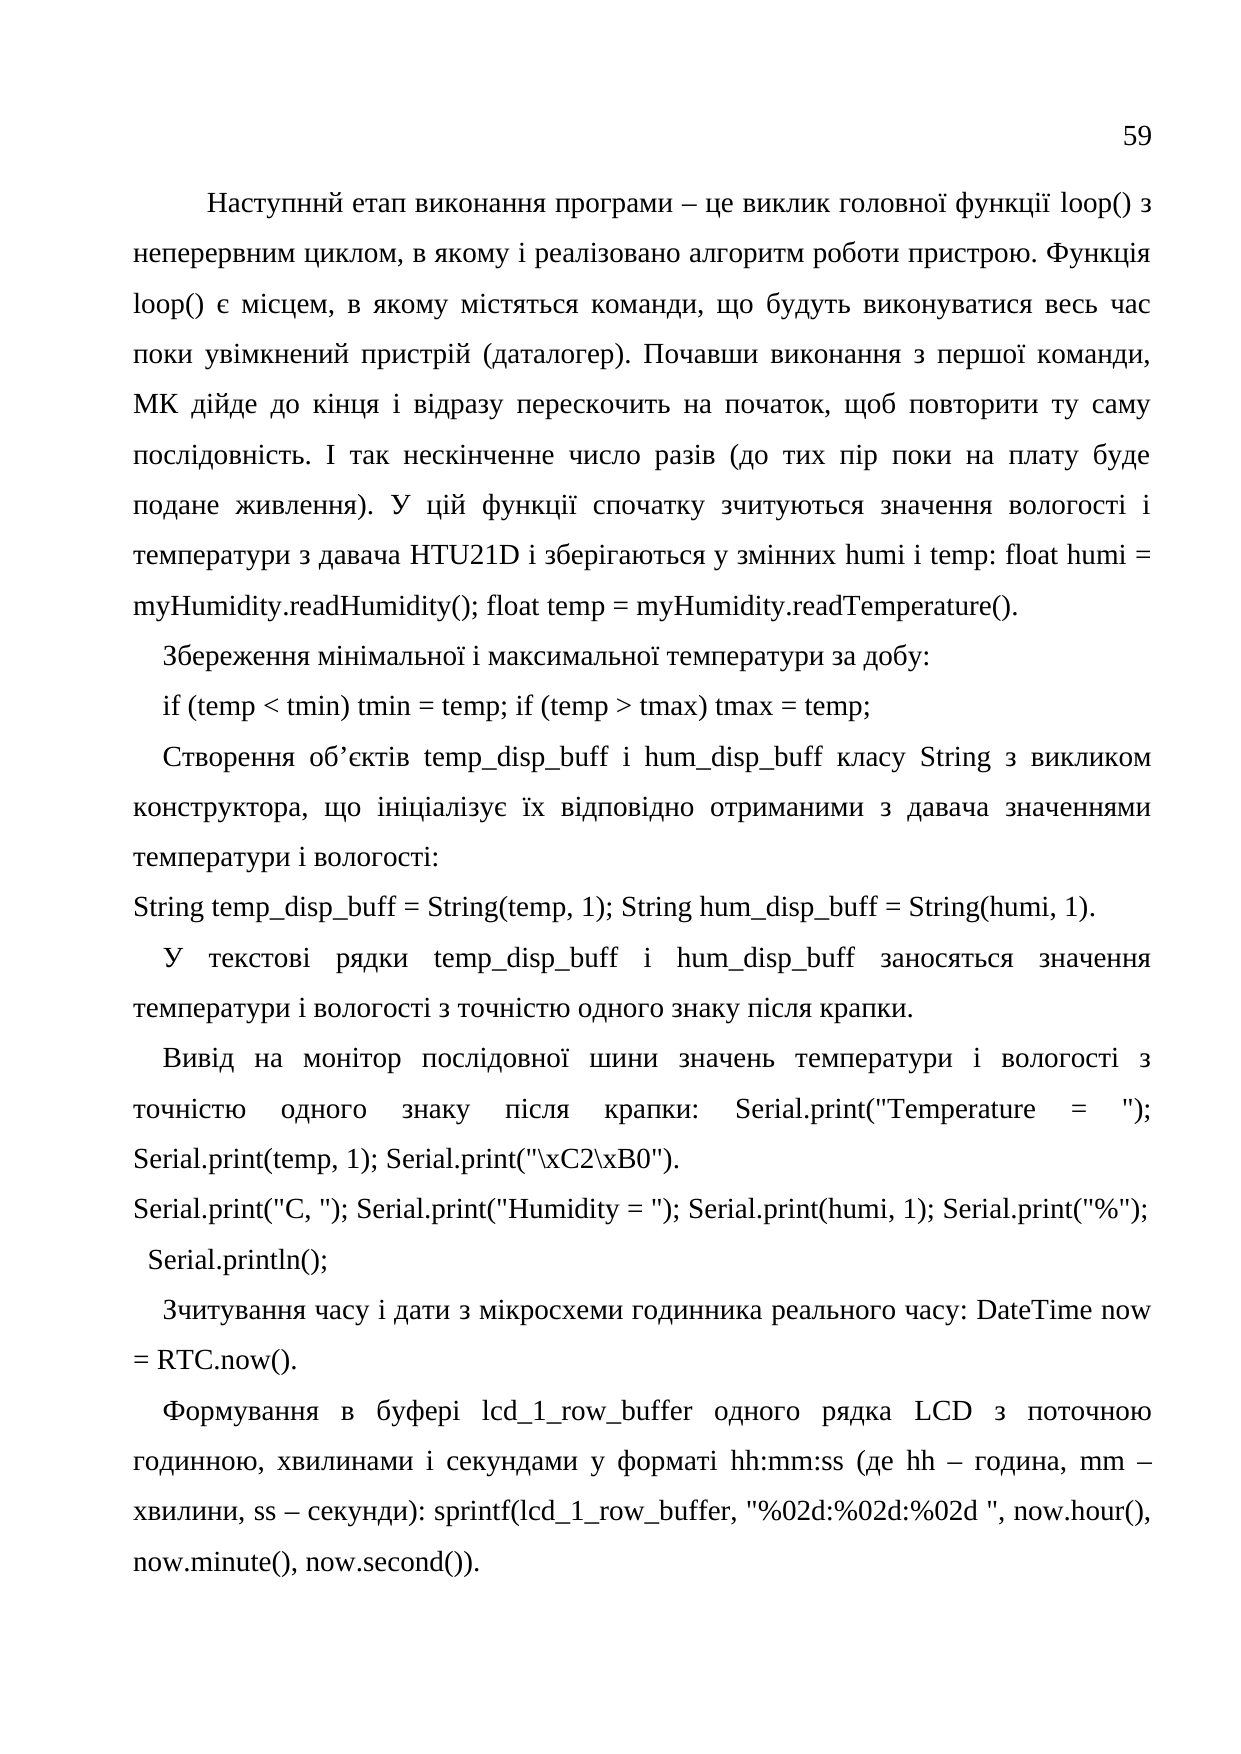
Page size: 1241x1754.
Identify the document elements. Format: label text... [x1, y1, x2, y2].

text Формування в буфері lcd_1_row_buffer одного рядка LCD з поточною годинною, хвилинами і секундами у форматі hh:mm:ss (де hh – година, mm – хвилини, ss – секунди): sprintf(lcd_1_row_buffer, "%02d:%02d:%02d ", now.hour(), now.minute(), now.second()). [133, 1393, 1152, 1577]
text Збереження мінімальної і максимальної температури за добу: [133, 638, 1152, 672]
text Створення об’єктів temp_disp_buff і hum_disp_buff класу String з викликом конструктора, що ініціалізує їх відповідно отриманими з давача значеннями температури і вологості: [133, 739, 1152, 873]
text Зчитування часу і дати з мікросхеми годинника реального часу: DateTime now = RTC.now(). [133, 1292, 1152, 1376]
text if (temp < tmin) tmin = temp; if (temp > tmax) tmax = temp; [133, 688, 1152, 722]
text Serial.print("C, "); Serial.print("Humidity = "); Serial.print(humi, 1); Serial.print("%"); [133, 1191, 1152, 1225]
text Вивід на монітор послідовної шини значень температури і вологості з точністю одного знаку після крапки: Serial.print("Temperature = "); Serial.print(temp, 1); Serial.print("\xC2\xB0"). [133, 1041, 1152, 1175]
text String temp_disp_buff = String(temp, 1); String hum_disp_buff = String(humi, 1). [133, 889, 1152, 923]
text Наступннй етап виконання програми – це виклик головної функції loop() з неперервним циклом, в якому і реалізовано алгоритм роботи пристрою. Функція loop() є місцем, в якому містяться команди, що будуть виконуватися весь час поки увімкнений пристрій (даталогер). Почавши виконання з першої команди, МК дійде до кінця і відразу перескочить на початок, щоб повторити ту саму послідовність. І так нескінченне число разів (до тих пір поки на плату буде подане живлення). У цій функції спочатку зчитуються значення вологості і температури з давача HTU21D і зберігаються у змінних humi і temp: float humi = myHumidity.readHumidity(); float temp = myHumidity.readTemperature(). [133, 185, 1152, 621]
text У текстові рядки temp_disp_buff і hum_disp_buff заносяться значення температури і вологості з точністю одного знаку після крапки. [133, 940, 1152, 1024]
text Serial.println(); [133, 1242, 1152, 1275]
